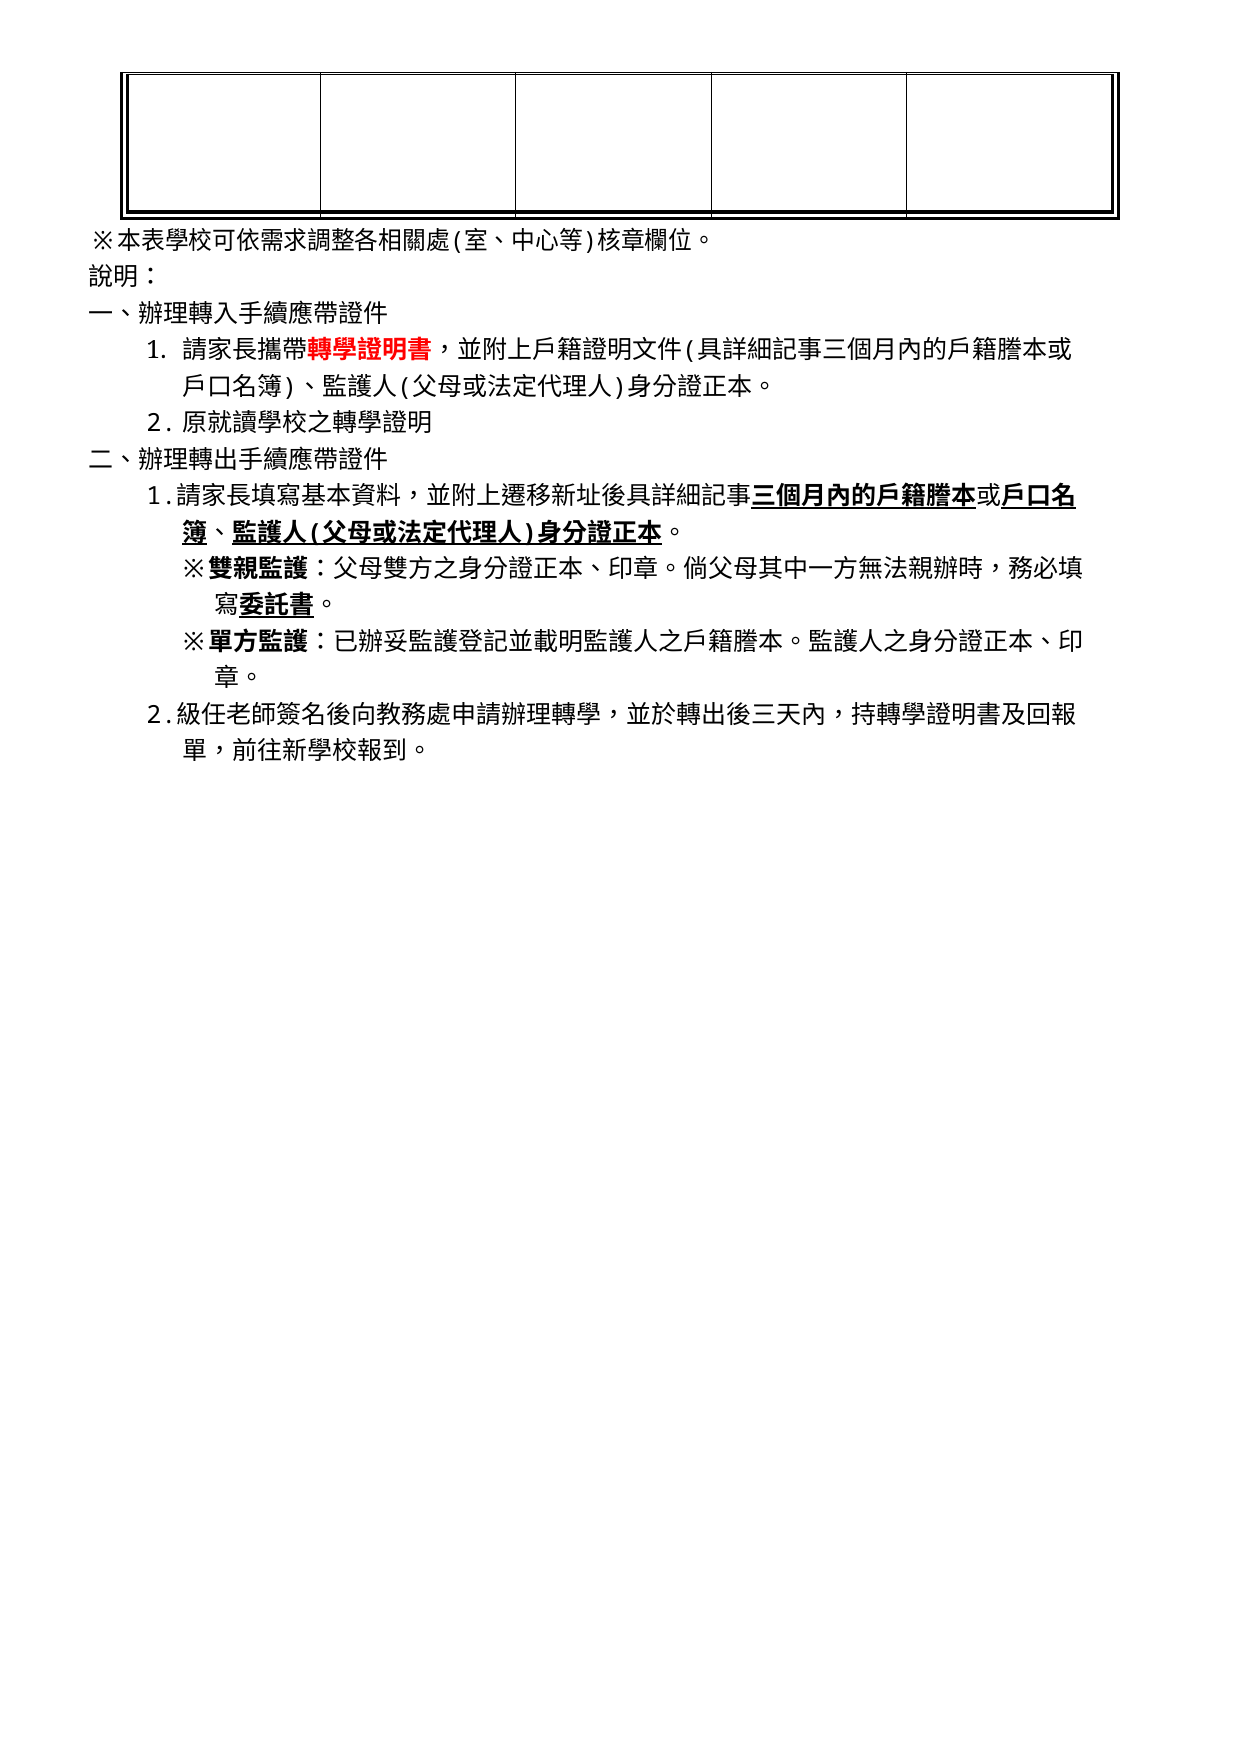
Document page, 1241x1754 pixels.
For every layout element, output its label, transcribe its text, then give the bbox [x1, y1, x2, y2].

text 一、辦理轉入手續應帶證件 [89, 293, 1087, 329]
table_cell [321, 75, 515, 210]
text 1.請家長填寫基本資料，並附上遷移新址後具詳細記事三個月內的戶籍謄本或戶口名簿、監護人(父母或法定代理人)身分證正本。 [146, 476, 1087, 548]
text ※雙親監護：父母雙方之身分證正本、印章。倘父母其中一方無法親辦時，務必填寫委託書。 [178, 548, 1093, 621]
text 說明： [89, 257, 1087, 293]
table_cell [516, 75, 711, 210]
text 二、辦理轉出手續應帶證件 [89, 439, 1087, 475]
text ※單方監護：已辦妥監護登記並載明監護人之戶籍謄本。監護人之身分證正本、印章。 [178, 621, 1093, 694]
text 2.級任老師簽名後向教務處申請辦理轉學，並於轉出後三天內，持轉學證明書及回報單，前往新學校報到。 [146, 694, 1093, 767]
list 請家長攜帶轉學證明書，並附上戶籍證明文件(具詳細記事三個月內的戶籍謄本或戶口名簿)、監護人(父母或法定代理人)身分證正本。 [146, 330, 1087, 402]
table_cell [129, 75, 320, 210]
list 原就讀學校之轉學證明 [146, 403, 1087, 439]
text ※本表學校可依需求調整各相關處(室、中心等)核章欄位。 [89, 220, 1087, 256]
table_cell [907, 75, 1111, 210]
table_cell [712, 75, 906, 210]
